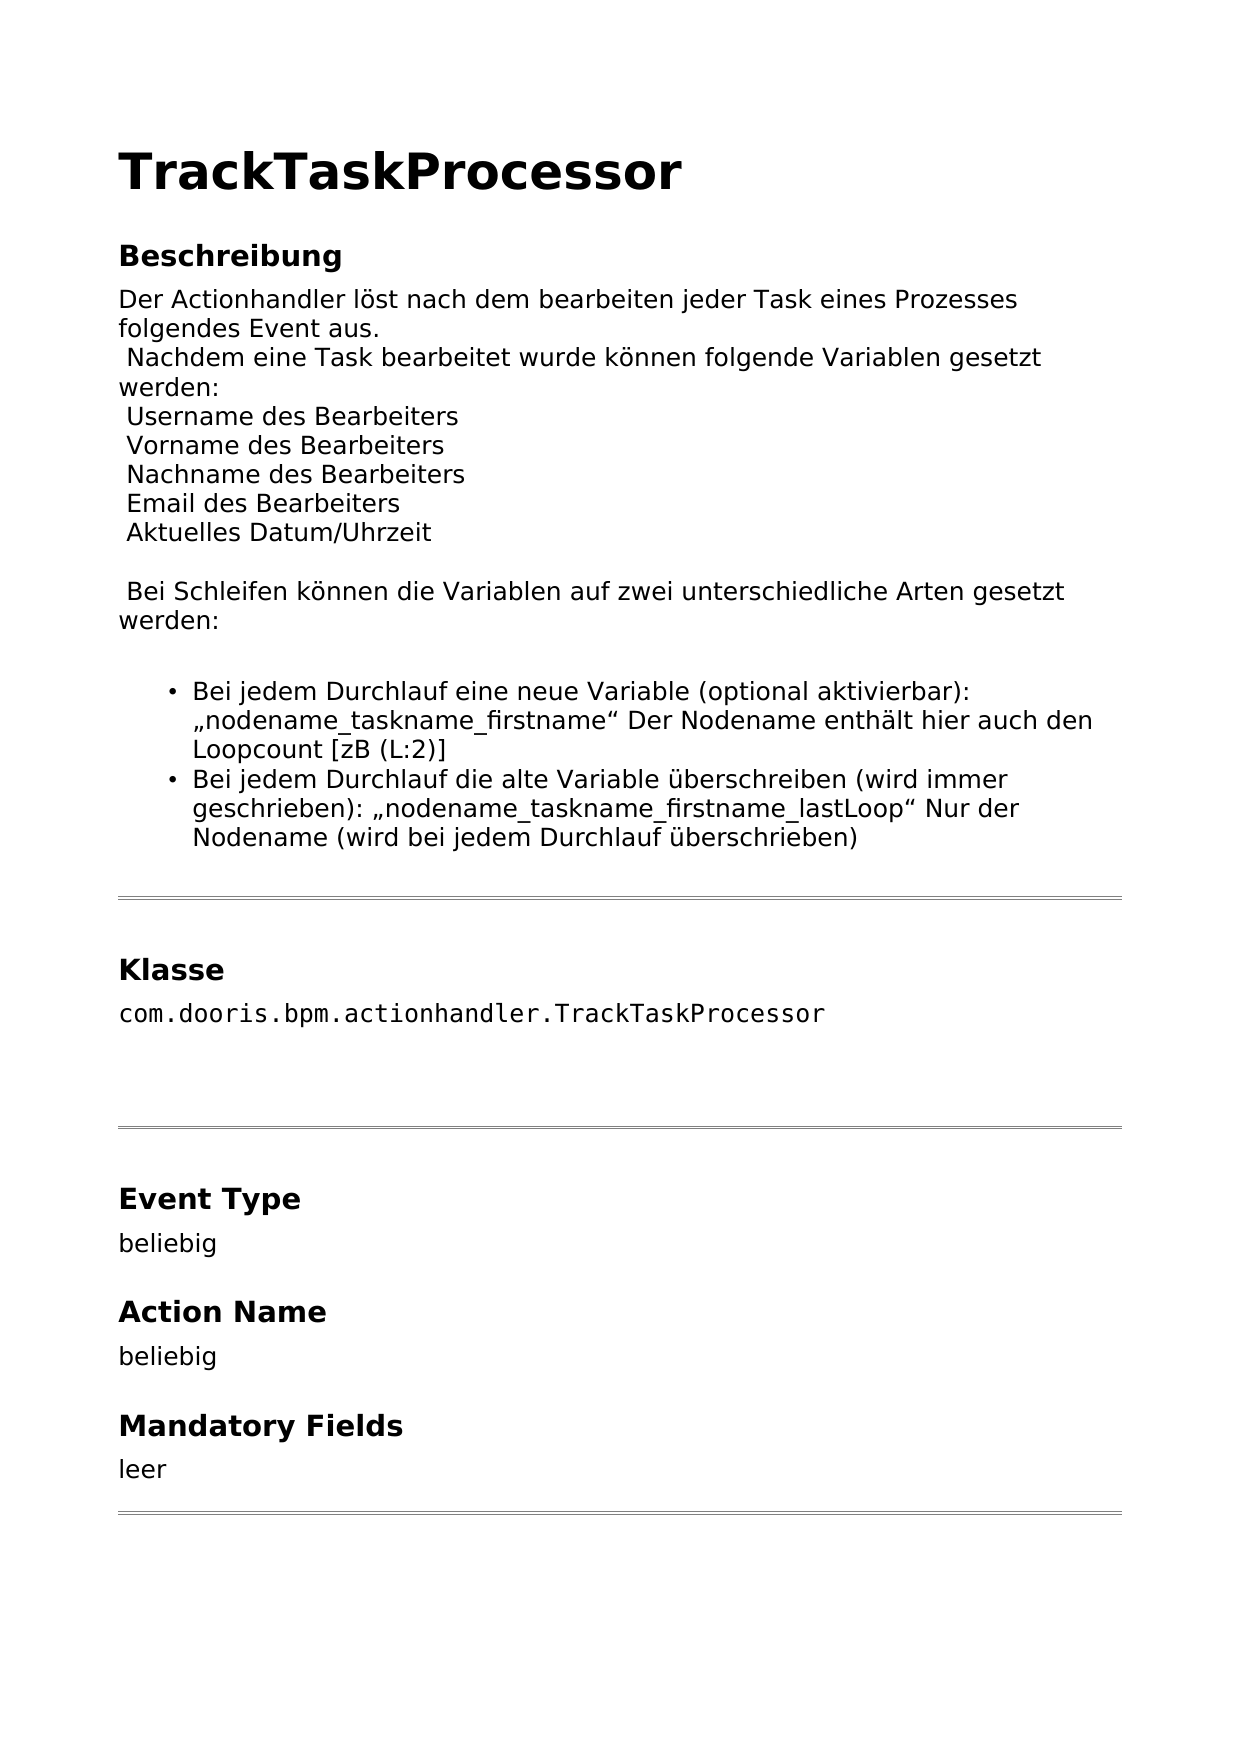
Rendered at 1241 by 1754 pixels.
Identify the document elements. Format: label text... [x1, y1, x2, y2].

subtitle Action Name [118, 1296, 1122, 1330]
list Bei jedem Durchlauf die alte Variable überschreiben (wird immer geschrieben): „nodename_taskname_firstname_lastLoop“ Nur der Nodename (wird bei jedem Durchlauf überschrieben) [177, 765, 1122, 852]
subtitle Klasse [118, 953, 1122, 987]
subtitle Beschreibung [118, 239, 1122, 273]
text beliebig [118, 1229, 1122, 1258]
text com.dooris.bpm.actionhandler.TrackTaskProcessor [118, 999, 1122, 1029]
subtitle Event Type [118, 1183, 1122, 1217]
text leer [118, 1455, 1122, 1484]
text beliebig [118, 1342, 1122, 1371]
subtitle TrackTaskProcessor [118, 143, 1122, 201]
subtitle Mandatory Fields [118, 1409, 1122, 1443]
text Der Actionhandler löst nach dem bearbeiten jeder Task eines Prozesses folgendes Event aus. Nachdem eine Task bearbeitet wurde können folgende Variablen gesetzt werden: Username des Bearbeiters Vorname des Bearbeiters Nachname des Bearbeiters Email des Bearbeiters Aktuelles Datum/Uhrzeit Bei Schleifen können die Variablen auf zwei unterschiedliche Arten gesetzt werden: [118, 285, 1122, 635]
list Bei jedem Durchlauf eine neue Variable (optional aktivierbar): „nodename_taskname_firstname“ Der Nodename enthält hier auch den Loopcount [zB (L:2)] [177, 677, 1122, 765]
